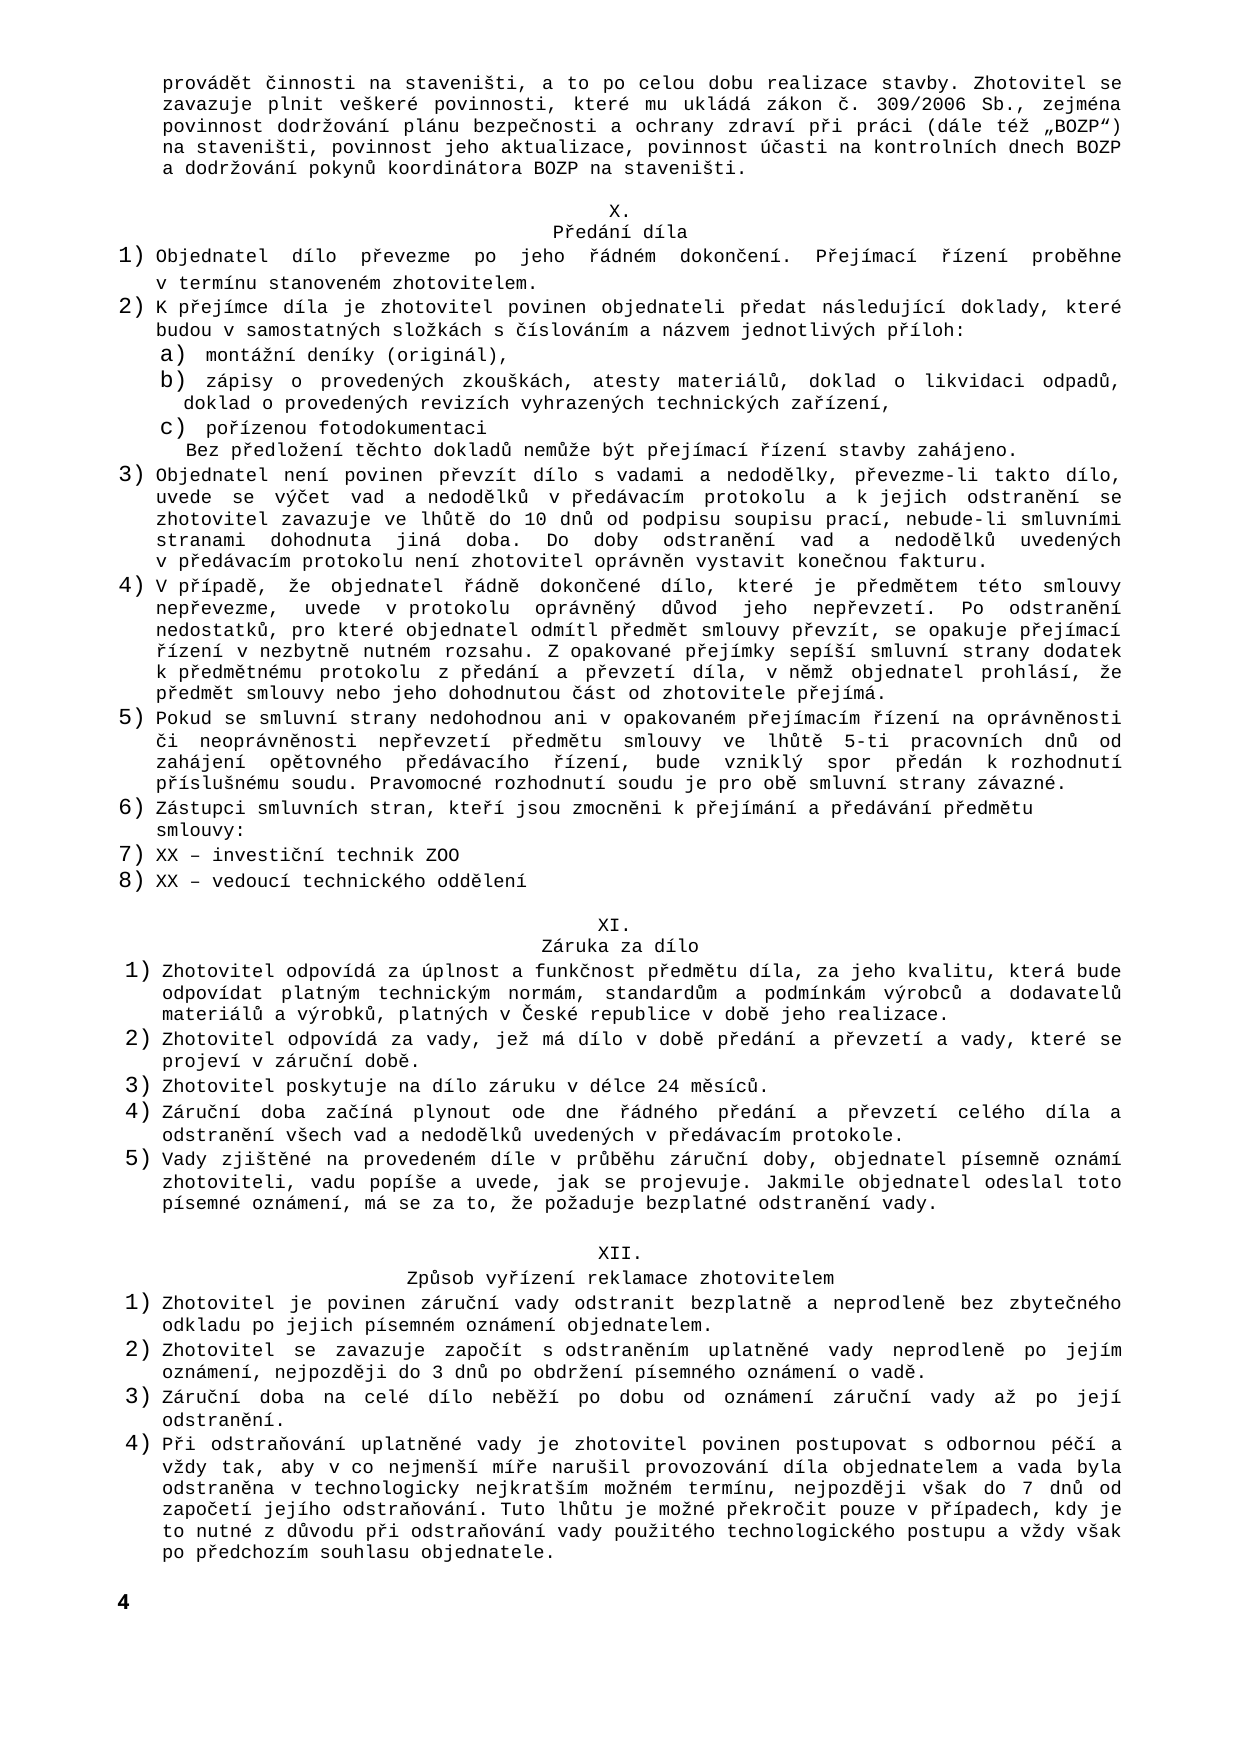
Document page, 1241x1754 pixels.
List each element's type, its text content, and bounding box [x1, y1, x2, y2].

list Zhotovitel poskytuje na dílo záruku v délce 24 měsíců. [124, 1073, 1122, 1099]
text Způsob vyřízení reklamace zhotovitelem [118, 1265, 1122, 1290]
list Objednatel dílo převezme po jeho řádném dokončení. Přejímací řízení proběhne v termínu stanoveném zhotovitelem. [118, 244, 1122, 295]
list Zástupci smluvních stran, kteří jsou zmocněni k přejímání a předávání předmětu smlouvy: [118, 795, 1122, 842]
list K přejímce díla je zhotovitel povinen objednateli předat následující doklady, které budou v samostatných složkách s číslováním a názvem jednotlivých příloh: [118, 295, 1122, 342]
list Zhotovitel se zavazuje započít s odstraněním uplatněné vady neprodleně po jejím oznámení, nejpozději do 3 dnů po obdržení písemného oznámení o vadě. [124, 1337, 1122, 1384]
list montážní deníky (originál), [159, 342, 1122, 368]
list Záruční doba na celé dílo neběží po dobu od oznámení záruční vady až po její odstranění. [124, 1384, 1122, 1432]
list XX – vedoucí technického oddělení [118, 868, 1122, 894]
text Předání díla [118, 223, 1122, 244]
list Objednatel není povinen převzít dílo s vadami a nedodělky, převezme-li takto dílo, uvede se výčet vad a nedodělků v předávacím protokolu a k jejich odstranění se zhotovitel zavazuje ve lhůtě do 10 dnů od podpisu soupisu prací, nebude-li smluvními stranami dohodnuta jiná doba. Do doby odstranění vad a nedodělků uvedených v předávacím protokolu není zhotovitel oprávněn vystavit konečnou fakturu. [118, 462, 1122, 573]
list Zhotovitel odpovídá za úplnost a funkčnost předmětu díla, za jeho kvalitu, která bude odpovídat platným technickým normám, standardům a podmínkám výrobců a dodavatelů materiálů a výrobků, platných v České republice v době jeho realizace. [124, 958, 1122, 1026]
list Vady zjištěné na provedeném díle v průběhu záruční doby, objednatel písemně oznámí zhotoviteli, vadu popíše a uvede, jak se projevuje. Jakmile objednatel odeslal toto písemné oznámení, má se za to, že požaduje bezplatné odstranění vady. [124, 1147, 1122, 1215]
text XII. [118, 1240, 1122, 1265]
list XX – investiční technik ZOO [118, 842, 1122, 868]
list Záruční doba začíná plynout ode dne řádného předání a převzetí celého díla a odstranění všech vad a nedodělků uvedených v předávacím protokole. [124, 1099, 1122, 1147]
list Pokud se smluvní strany nedohodnou ani v opakovaném přejímacím řízení na oprávněnosti či neoprávněnosti nepřevzetí předmětu smlouvy ve lhůtě 5-ti pracovních dnů od zahájení opětovného předávacího řízení, bude vzniklý spor předán k rozhodnutí příslušnému soudu. Pravomocné rozhodnutí soudu je pro obě smluvní strany závazné. [118, 705, 1122, 795]
list Při odstraňování uplatněné vady je zhotovitel povinen postupovat s odbornou péčí a vždy tak, aby v co nejmenší míře narušil provozování díla objednatelem a vada byla odstraněna v technologicky nejkratším možném termínu, nejpozději však do 7 dnů od započetí jejího odstraňování. Tuto lhůtu je možné překročit pouze v případech, kdy je to nutné z důvodu při odstraňování vady použitého technologického postupu a vždy však po předchozím souhlasu objednatele. [124, 1432, 1122, 1564]
text XI. [118, 915, 1122, 937]
list Zhotovitel odpovídá za vady, jež má dílo v době předání a převzetí a vady, které se projeví v záruční době. [124, 1026, 1122, 1073]
list V případě, že objednatel řádně dokončené dílo, které je předmětem této smlouvy nepřevezme, uvede v protokolu oprávněný důvod jeho nepřevzetí. Po odstranění nedostatků, pro které objednatel odmítl předmět smlouvy převzít, se opakuje přejímací řízení v nezbytně nutném rozsahu. Z opakované přejímky sepíší smluvní strany dodatek k předmětnému protokolu z předání a převzetí díla, v němž objednatel prohlásí, že předmět smlouvy nebo jeho dohodnutou část od zhotovitele přejímá. [118, 573, 1122, 705]
list pořízenou fotodokumentaci [159, 415, 1122, 441]
list zápisy o provedených zkouškách, atesty materiálů, doklad o likvidaci odpadů, doklad o provedených revizích vyhrazených technických zařízení, [159, 368, 1122, 415]
list Zhotovitel je povinen záruční vady odstranit bezplatně a neprodleně bez zbytečného odkladu po jejich písemném oznámení objednatelem. [124, 1290, 1122, 1337]
text Bez předložení těchto dokladů nemůže být přejímací řízení stavby zahájeno. [118, 441, 1122, 462]
text X. [118, 201, 1122, 223]
list provádět činnosti na staveništi, a to po celou dobu realizace stavby. Zhotovitel se zavazuje plnit veškeré povinnosti, které mu ukládá zákon č. 309/2006 Sb., zejména povinnost dodržování plánu bezpečnosti a ochrany zdraví při práci (dále též „BOZP“) na staveništi, povinnost jeho aktualizace, povinnost účasti na kontrolních dnech BOZP a dodržování pokynů koordinátora BOZP na staveništi. [124, 74, 1122, 180]
subtitle Záruka za dílo [118, 937, 1122, 958]
